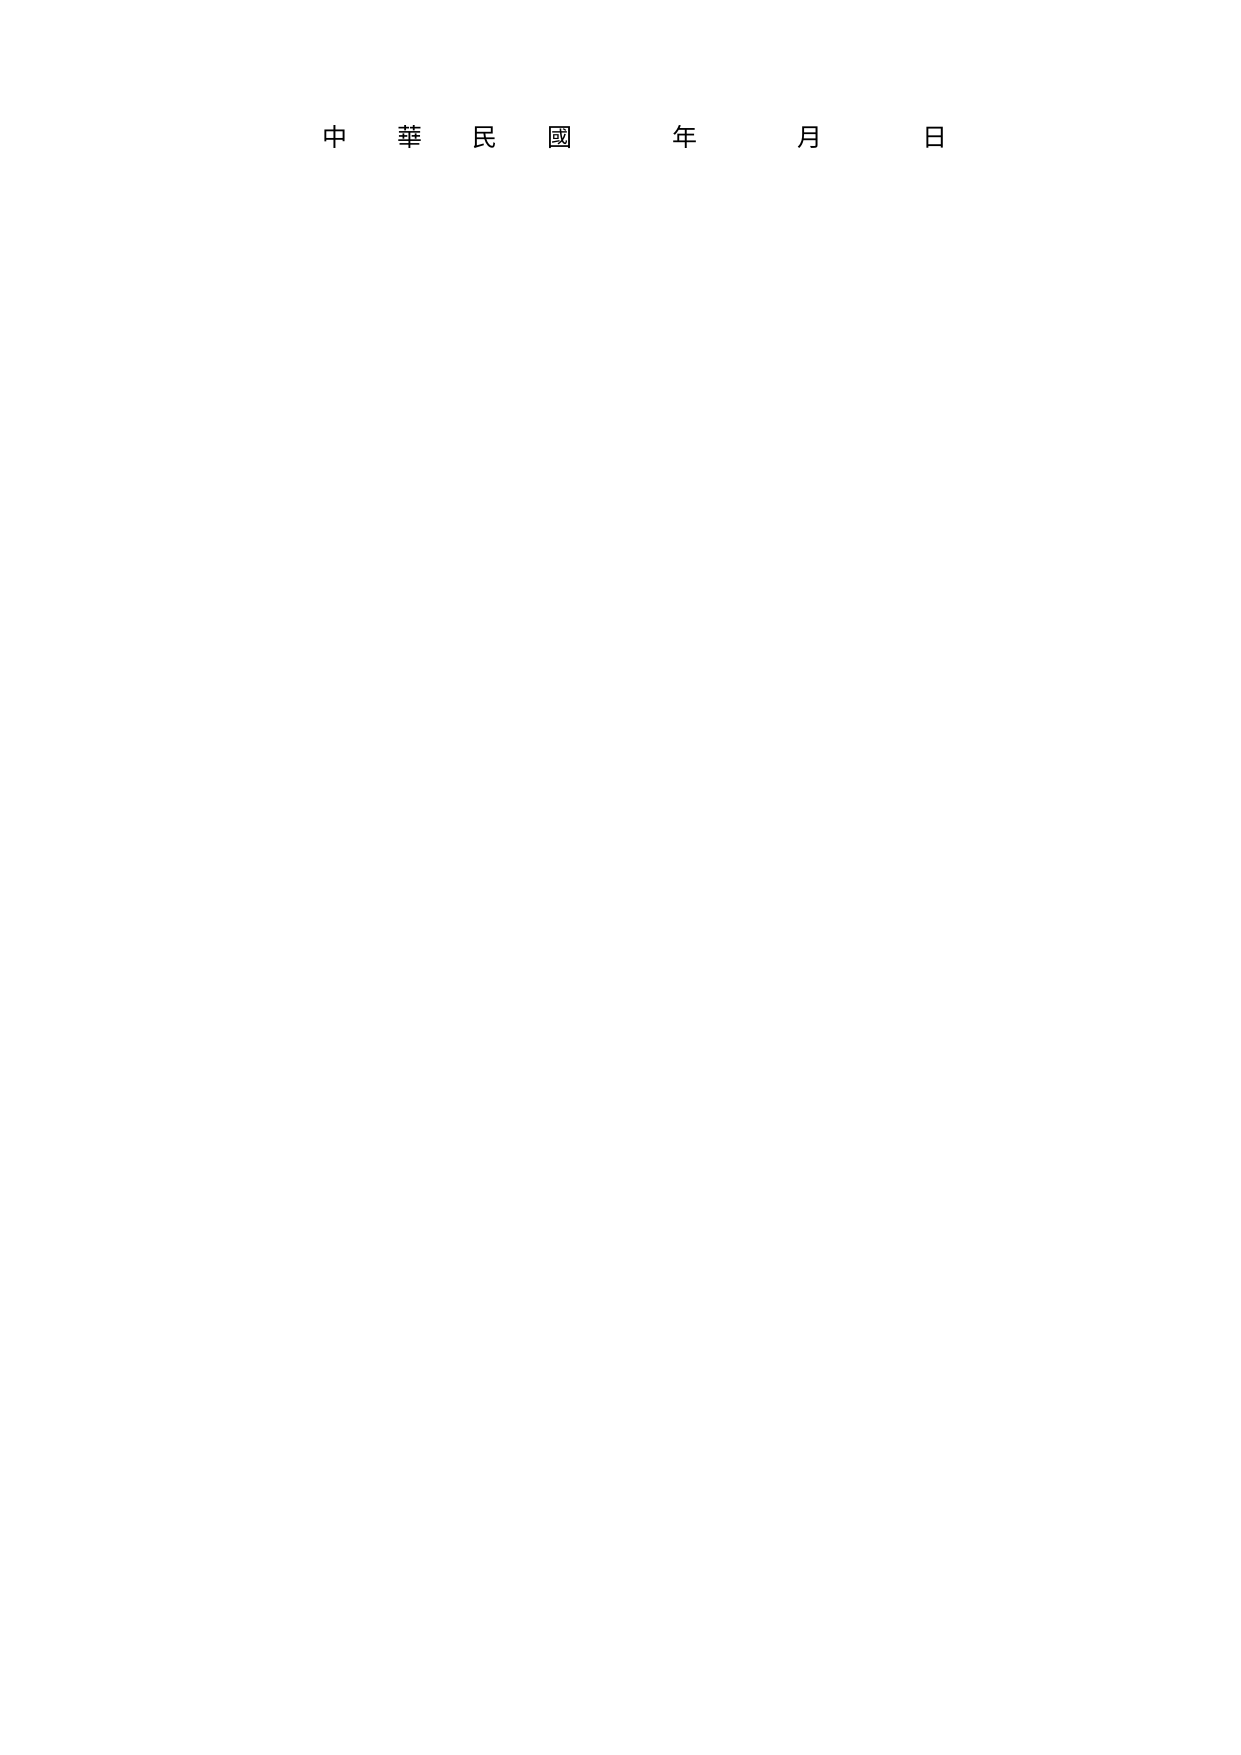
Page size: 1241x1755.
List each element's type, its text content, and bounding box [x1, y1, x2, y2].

text 中 華 民 國 年 月 日 [148, 117, 1122, 154]
